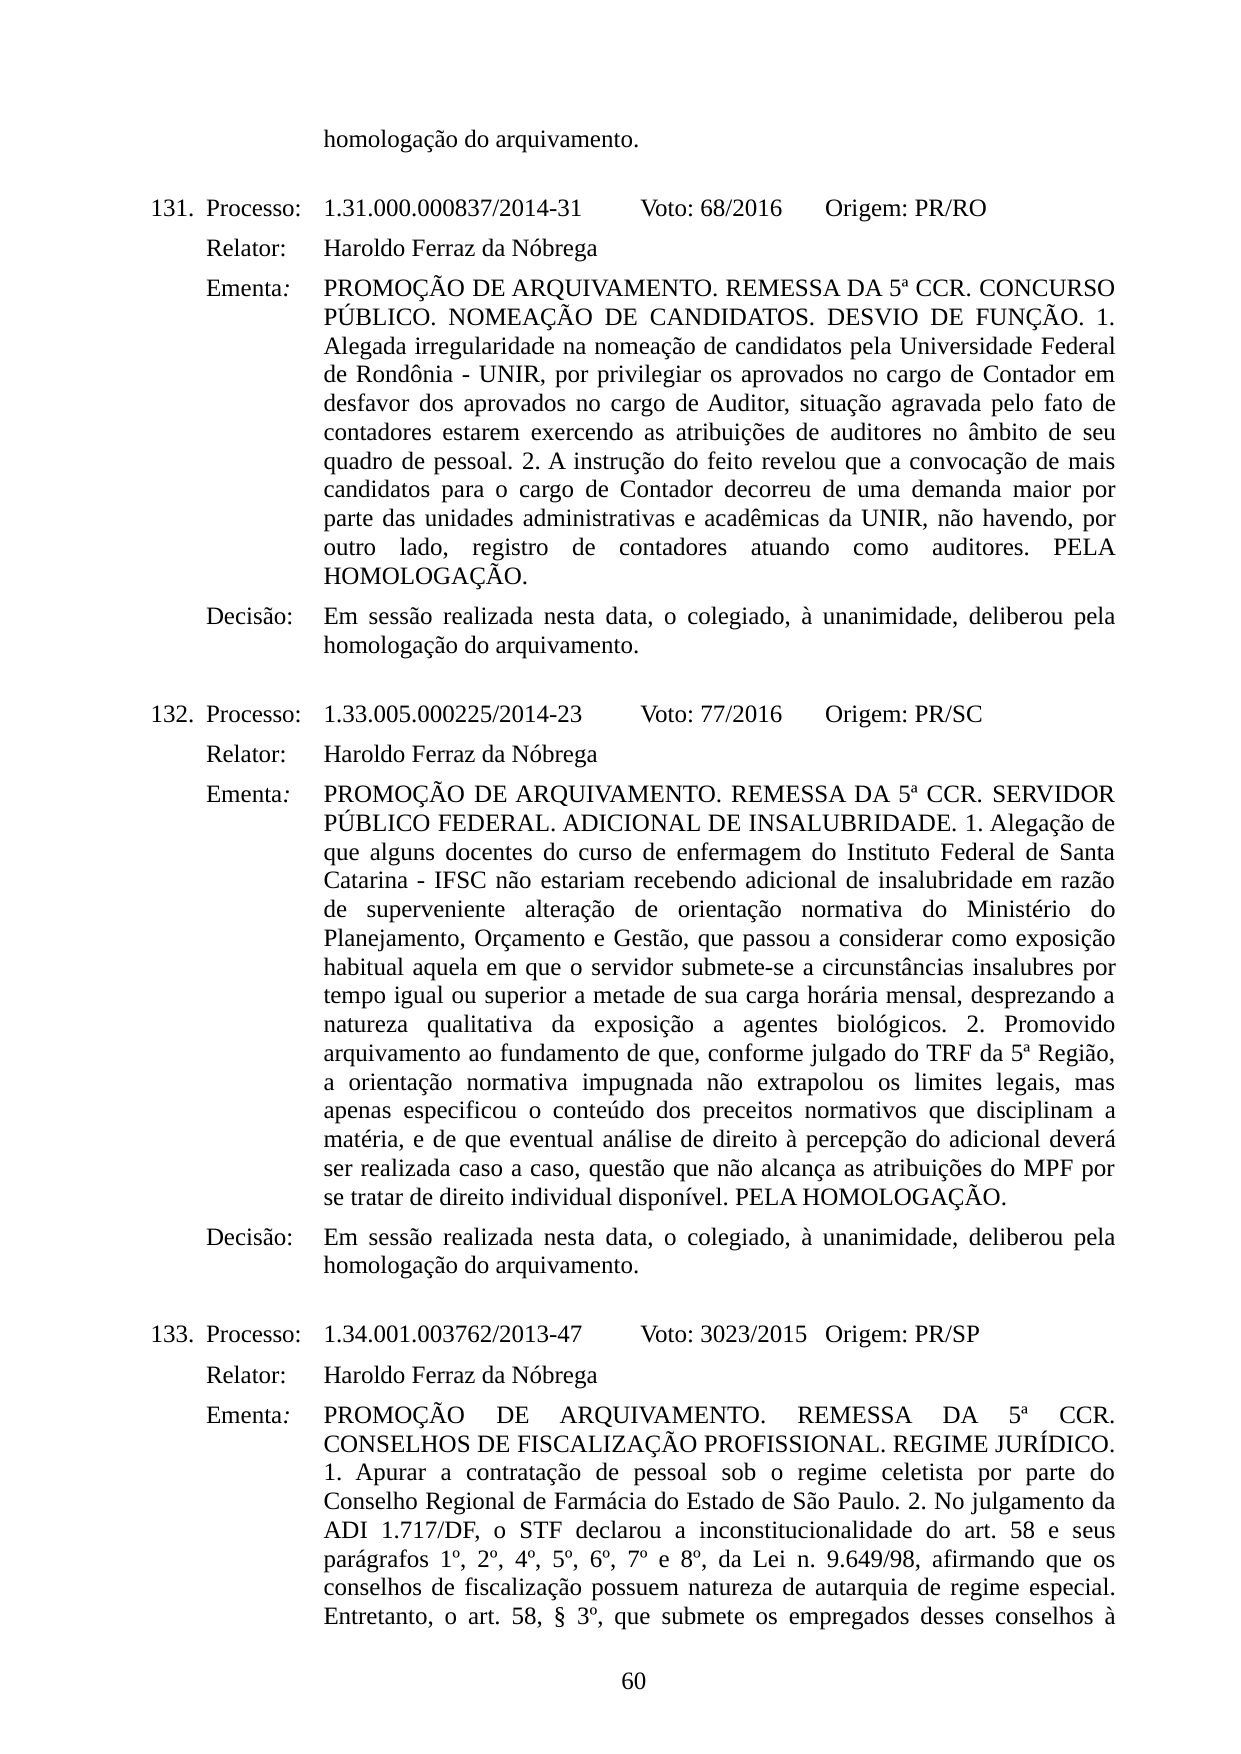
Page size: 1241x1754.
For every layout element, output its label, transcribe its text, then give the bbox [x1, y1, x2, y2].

table_cell Ementa: [200, 268, 318, 595]
table_cell PROMOÇÃO DE ARQUIVAMENTO. REMESSA DA 5ª CCR. CONSELHOS DE FISCALIZAÇÃO PROFISSIONAL. REGIME JURÍDICO. 1. Apurar a contratação de pessoal sob o regime celetista por parte do Conselho Regional de Farmácia do Estado de São Paulo. 2. No julgamento da ADI 1.717/DF, o STF declarou a inconstitucionalidade do art. 58 e seus parágrafos 1º, 2º, 4º, 5º, 6º, 7º e 8º, da Lei n. 9.649/98, afirmando que os conselhos de fiscalização possuem natureza de autarquia de regime especial. Entretanto, o art. 58, § 3º, que submete os empregados desses conselhos à [318, 1394, 1122, 1636]
table_cell [145, 733, 200, 773]
table_header 132. [145, 693, 200, 733]
table_header Origem: PR/SP [819, 1314, 1122, 1354]
table_cell Ementa: [200, 773, 318, 1216]
table_header 1.31.000.000837/2014-31 [318, 187, 634, 227]
table_cell [145, 268, 200, 595]
table_header Origem: PR/SC [819, 693, 1122, 733]
table_header Origem: PR/RO [819, 187, 1122, 227]
table_header Processo: [200, 187, 318, 227]
table_header 1.34.001.003762/2013-47 [318, 1314, 634, 1354]
table_cell Relator: [200, 733, 318, 773]
table_cell [200, 118, 318, 158]
table_cell Haroldo Ferraz da Nóbrega [318, 227, 1122, 267]
table_header 131. [145, 187, 200, 227]
table_cell Relator: [200, 1354, 318, 1394]
table_cell PROMOÇÃO DE ARQUIVAMENTO. REMESSA DA 5ª CCR. SERVIDOR PÚBLICO FEDERAL. ADICIONAL DE INSALUBRIDADE. 1. Alegação de que alguns docentes do curso de enfermagem do Instituto Federal de Santa Catarina - IFSC não estariam recebendo adicional de insalubridade em razão de superveniente alteração de orientação normativa do Ministério do Planejamento, Orçamento e Gestão, que passou a considerar como exposição habitual aquela em que o servidor submete-se a circunstâncias insalubres por tempo igual ou superior a metade de sua carga horária mensal, desprezando a natureza qualitativa da exposição a agentes biológicos. 2. Promovido arquivamento ao fundamento de que, conforme julgado do TRF da 5ª Região, a orientação normativa impugnada não extrapolou os limites legais, mas apenas especificou o conteúdo dos preceitos normativos que disciplinam a matéria, e de que eventual análise de direito à percepção do adicional deverá ser realizada caso a caso, questão que não alcança as atribuições do MPF por se tratar de direito individual disponível. PELA HOMOLOGAÇÃO. [318, 773, 1122, 1216]
table_cell [145, 118, 200, 158]
table_cell Decisão: [200, 1216, 318, 1285]
table_cell homologação do arquivamento. [318, 118, 1122, 158]
table_cell Em sessão realizada nesta data, o colegiado, à unanimidade, deliberou pela homologação do arquivamento. [318, 595, 1122, 664]
table_cell [145, 1354, 200, 1394]
table_cell Haroldo Ferraz da Nóbrega [318, 1354, 1122, 1394]
table_cell PROMOÇÃO DE ARQUIVAMENTO. REMESSA DA 5ª CCR. CONCURSO PÚBLICO. NOMEAÇÃO DE CANDIDATOS. DESVIO DE FUNÇÃO. 1. Alegada irregularidade na nomeação de candidatos pela Universidade Federal de Rondônia - UNIR, por privilegiar os aprovados no cargo de Contador em desfavor dos aprovados no cargo de Auditor, situação agravada pelo fato de contadores estarem exercendo as atribuições de auditores no âmbito de seu quadro de pessoal. 2. A instrução do feito revelou que a convocação de mais candidatos para o cargo de Contador decorreu de uma demanda maior por parte das unidades administrativas e acadêmicas da UNIR, não havendo, por outro lado, registro de contadores atuando como auditores. PELA HOMOLOGAÇÃO. [318, 268, 1122, 595]
table_header Processo: [200, 1314, 318, 1354]
table_cell Ementa: [200, 1394, 318, 1636]
table_cell Relator: [200, 227, 318, 267]
table_cell [145, 1216, 200, 1285]
table_header Voto: 68/2016 [635, 187, 819, 227]
table_cell Haroldo Ferraz da Nóbrega [318, 733, 1122, 773]
table_cell Decisão: [200, 595, 318, 664]
table_header 133. [145, 1314, 200, 1354]
table_cell [145, 227, 200, 267]
table_cell [145, 773, 200, 1216]
table_header Processo: [200, 693, 318, 733]
table_cell Em sessão realizada nesta data, o colegiado, à unanimidade, deliberou pela homologação do arquivamento. [318, 1216, 1122, 1285]
table_header 1.33.005.000225/2014-23 [318, 693, 634, 733]
table_cell [145, 595, 200, 664]
table_header Voto: 77/2016 [635, 693, 819, 733]
table_header Voto: 3023/2015 [635, 1314, 819, 1354]
table_cell [145, 1394, 200, 1636]
